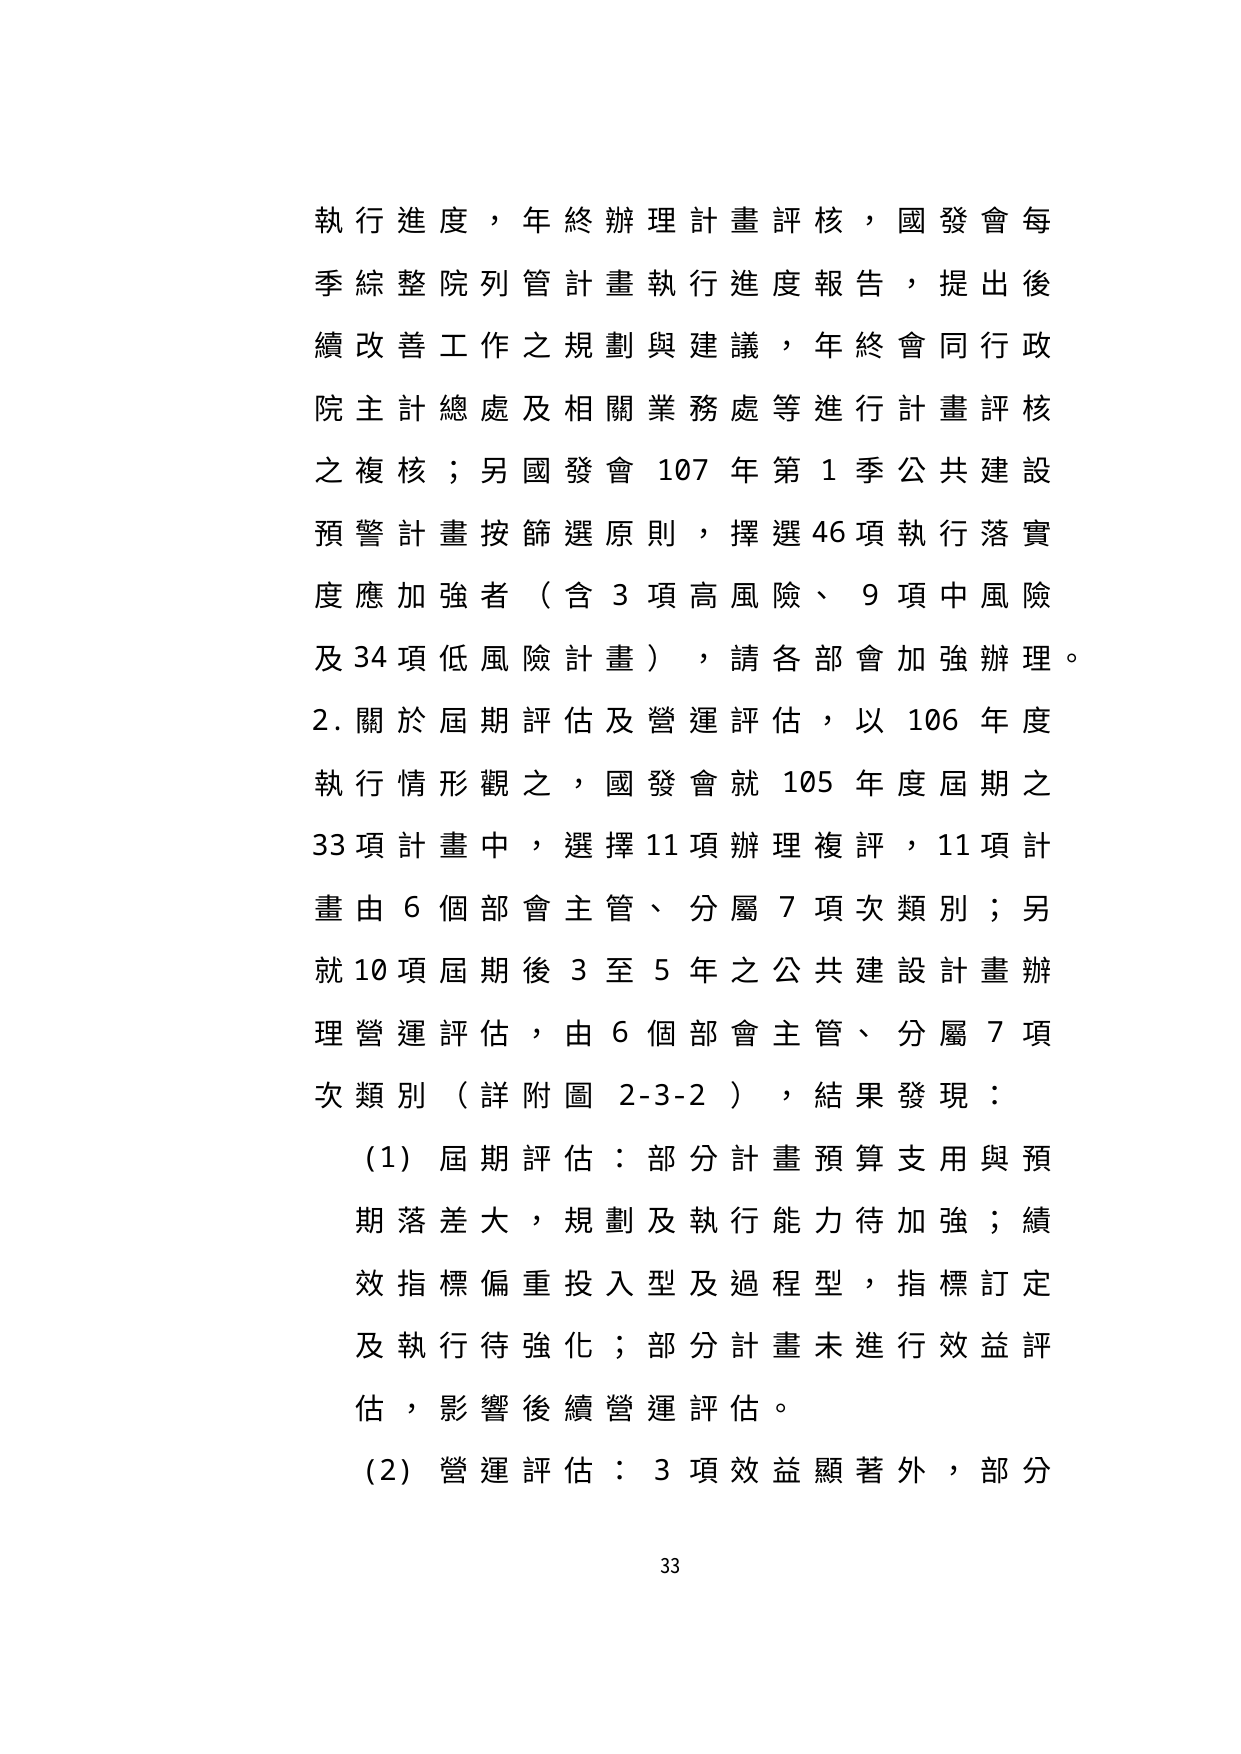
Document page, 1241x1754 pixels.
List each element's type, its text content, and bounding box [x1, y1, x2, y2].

text 1.關於計畫管考，各部會按月或按季列管執行進度，年終辦理計畫評核，國發會每季綜整院列管計畫執行進度報告，提出後續改善工作之規劃與建議，年終會同行政院主計總處及相關業務處等進行計畫評核之複核；另國發會107年第1季公共建設預警計畫按篩選原則，擇選46項執行落實度應加強者（含3項高風險、9項中風險及34項低風險計畫），請各部會加強辦理。 [271, 177, 1058, 677]
text (1)屆期評估：部分計畫預算支用與預期落差大，規劃及執行能力待加強；績效指標偏重投入型及過程型，指標訂定及執行待強化；部分計畫未進行效益評估，影響後續營運評估。 [271, 1115, 1058, 1427]
text (2)營運評估：3項效益顯著外，部分計畫因時空環境改變，未按原規劃營運；部分計畫財務持續虧損，或實際績效較預估明顯為低，或自償率低；部分計畫未訂定營運階段績效指標。 [271, 1427, 1058, 1490]
text 2.關於屆期評估及營運評估，以106年度執行情形觀之，國發會就105年度屆期之33項計畫中，選擇11項辦理複評，11項計畫由6個部會主管、分屬7項次類別；另就10項屆期後3至5年之公共建設計畫辦理營運評估，由6個部會主管、分屬7項次類別（詳附圖2-3-2），結果發現： [271, 677, 1058, 1115]
